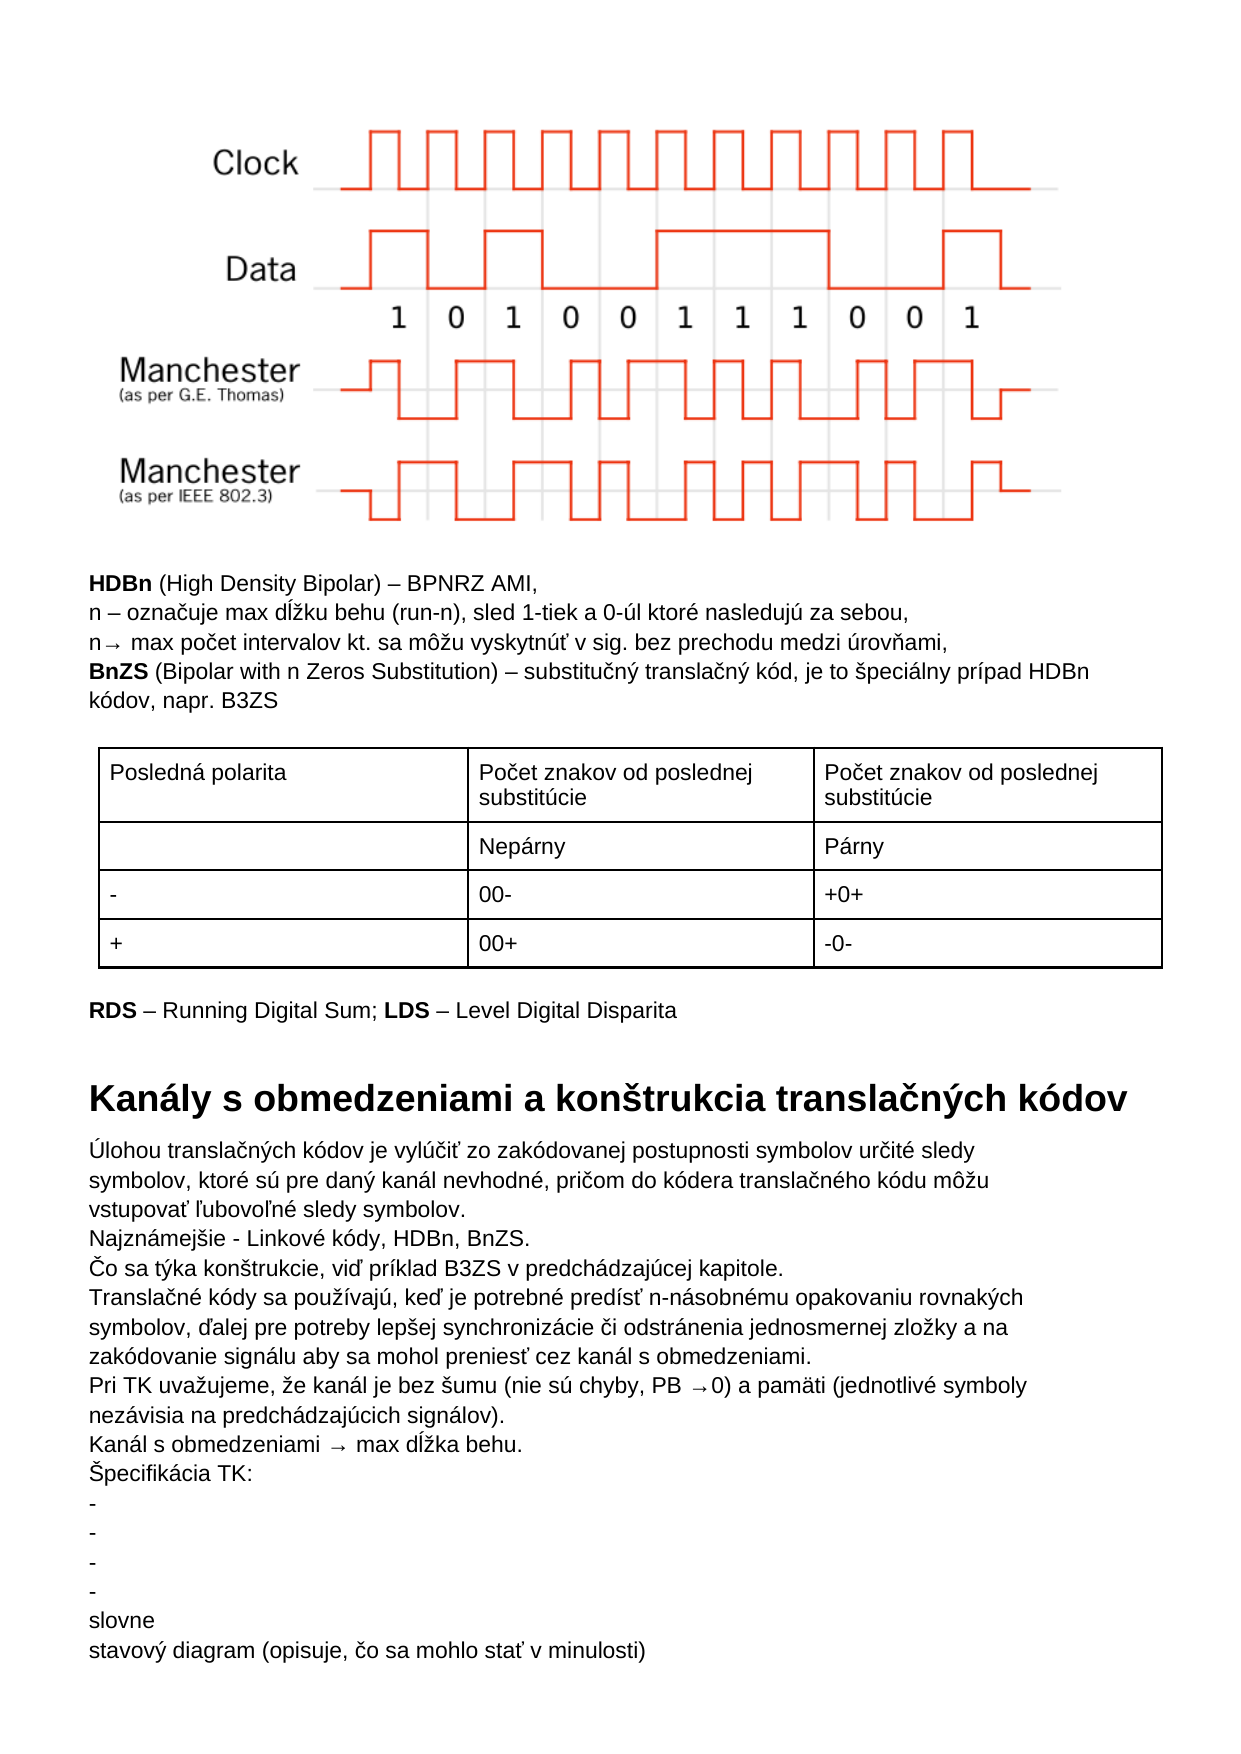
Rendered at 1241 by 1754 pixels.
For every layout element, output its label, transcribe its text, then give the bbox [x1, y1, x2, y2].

text symbolov, ďalej pre potreby lepšej synchronizácie či odstránenia jednosmernej zložky a na [88, 1314, 1152, 1340]
table_cell + [100, 920, 467, 966]
text - [88, 1549, 1152, 1575]
table_cell [100, 823, 467, 869]
text Čo sa týka konštrukcie, viď príklad B3ZS v predchádzajúcej kapitole. [88, 1255, 1152, 1281]
table_cell 00+ [469, 920, 813, 966]
text n – označuje max dĺžku behu (run-n), sled 1-tiek a 0-úl ktoré nasledujú za sebou, [88, 600, 1152, 625]
table_cell - [100, 871, 467, 918]
text Pri TK uvažujeme, že kanál je bez šumu (nie sú chyby, PB →0) a pamäti (jednotlivé symboly [88, 1373, 1152, 1398]
text Úlohou translačných kódov je vylúčiť zo zakódovanej postupnosti symbolov určité sledy [88, 1138, 1152, 1163]
text zakódovanie signálu aby sa mohol preniesť cez kanál s obmedzeniami. [88, 1343, 1152, 1369]
text stavový diagram (opisuje, čo sa mohlo stať v minulosti) [88, 1637, 1152, 1663]
text symbolov, ktoré sú pre daný kanál nevhodné, pričom do kódera translačného kódu môžu [88, 1167, 1152, 1193]
table_cell 00- [469, 871, 813, 918]
table_cell -0- [815, 920, 1161, 966]
text BnZS (Bipolar with n Zeros Substitution) – substitučný translačný kód, je to špeciálny prípad HDBn kódov, napr. B3ZS [88, 658, 1152, 713]
text - [88, 1490, 1152, 1516]
text slovne [88, 1608, 1152, 1633]
text Translačné kódy sa používajú, keď je potrebné predísť n-násobnému opakovaniu rovnakých [88, 1285, 1152, 1310]
text nezávisia na predchádzajúcich signálov). [88, 1402, 1152, 1428]
table_cell Nepárny [469, 823, 813, 869]
text Kanál s obmedzeniami → max dĺžka behu. [88, 1432, 1152, 1457]
table_header Počet znakov od poslednej substitúcie [815, 749, 1161, 821]
table_cell +0+ [815, 871, 1161, 918]
text Najznámejšie - Linkové kódy, HDBn, BnZS. [88, 1226, 1152, 1252]
table_cell Párny [815, 823, 1161, 869]
text vstupovať ľubovoľné sledy symbolov. [88, 1197, 1152, 1222]
text - [88, 1520, 1152, 1545]
text Špecifikácia TK: [88, 1461, 1152, 1487]
subtitle Kanály s obmedzeniami a konštrukcia translačných kódov [88, 1077, 1152, 1119]
text - [88, 1578, 1152, 1604]
text RDS – Running Digital Sum; LDS – Level Digital Disparita [88, 998, 1152, 1023]
table_header Počet znakov od poslednej substitúcie [469, 749, 813, 821]
picture [88, 88, 1098, 567]
text HDBn (High Density Bipolar) – BPNRZ AMI, [88, 570, 1152, 596]
table_header Posledná polarita [100, 749, 467, 821]
text n→ max počet intervalov kt. sa môžu vyskytnúť v sig. bez prechodu medzi úrovňami, [88, 629, 1152, 655]
